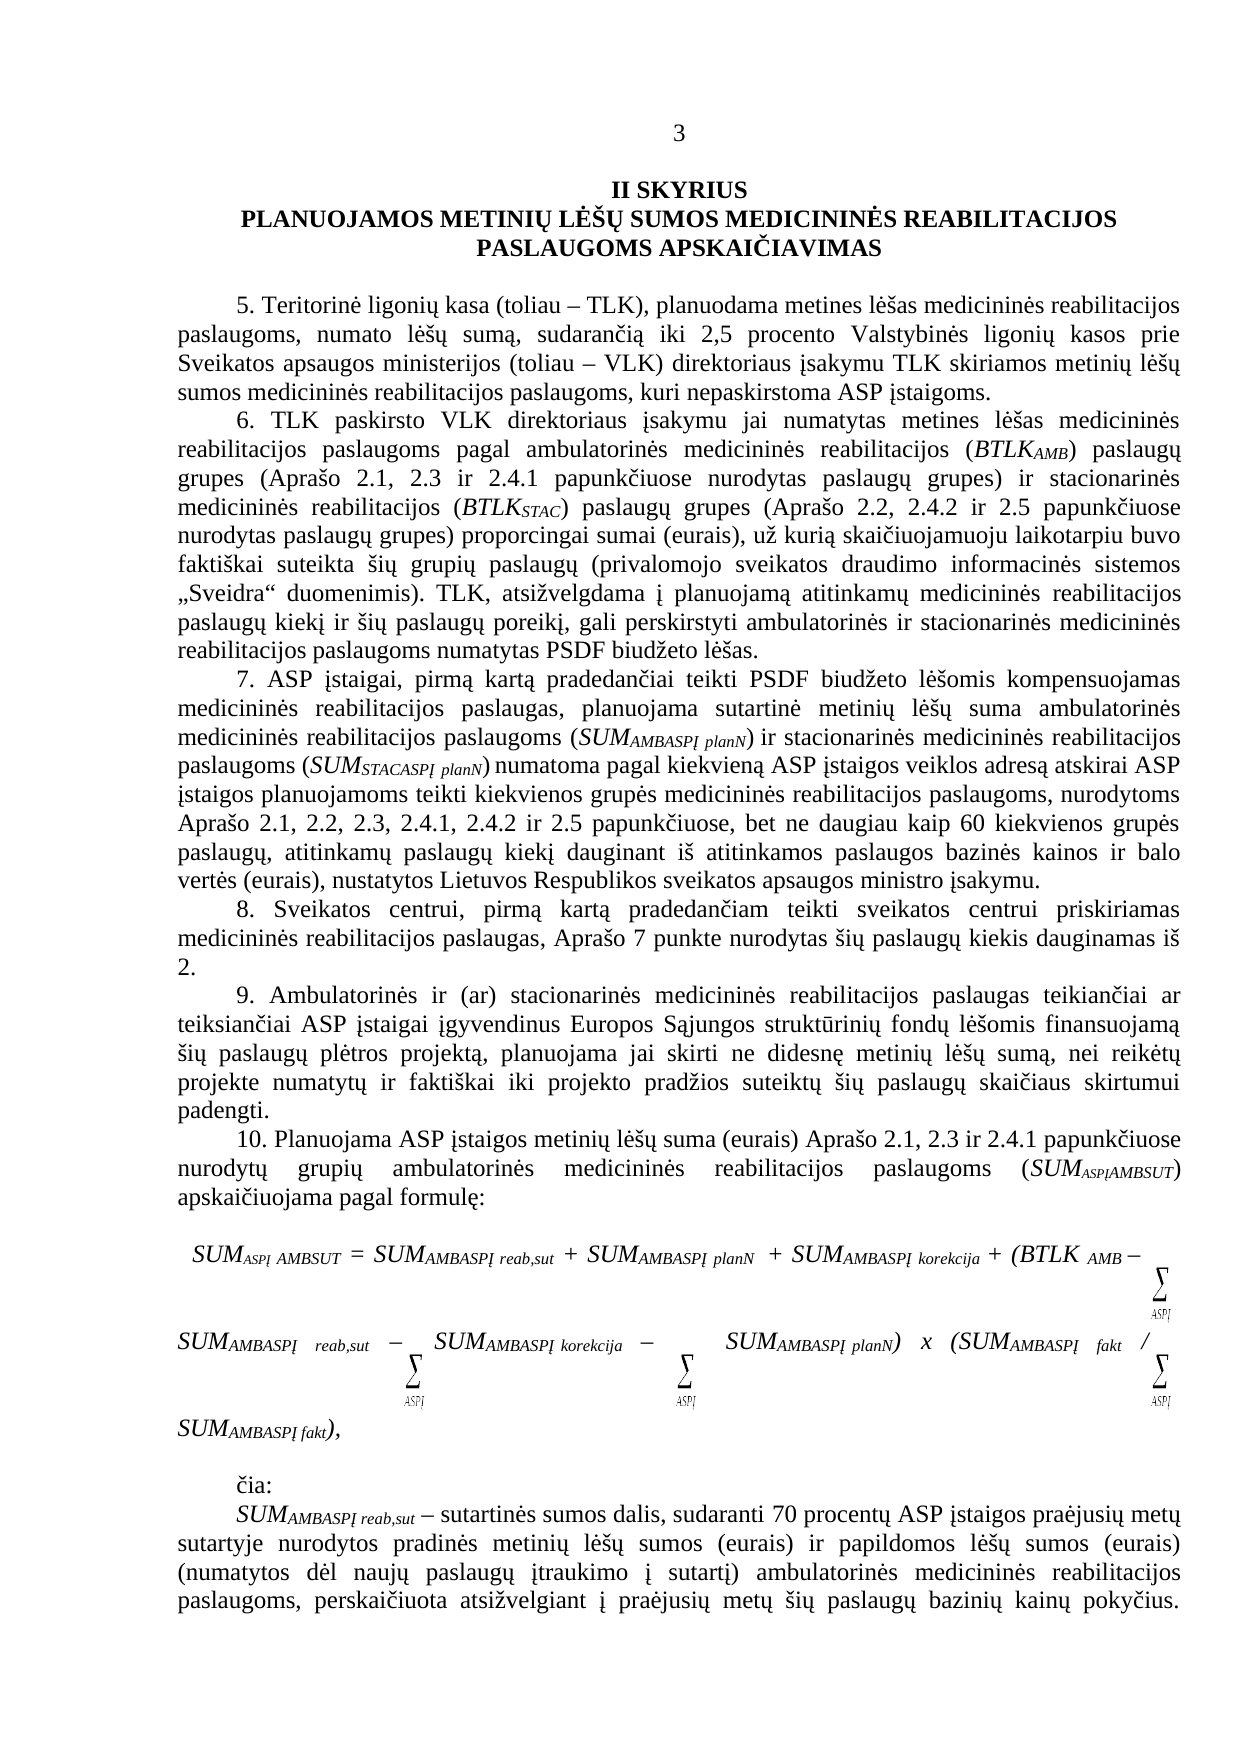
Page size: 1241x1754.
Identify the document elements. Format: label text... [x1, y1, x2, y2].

text 9. Ambulatorinės ir (ar) stacionarinės medicininės reabilitacijos paslaugas teikiančiai ar teiksiančiai ASP įstaigai įgyvendinus Europos Sąjungos struktūrinių fondų lėšomis finansuojamą šių paslaugų plėtros projektą, planuojama jai skirti ne didesnę metinių lėšų sumą, nei reikėtų projekte numatytų ir faktiškai iki projekto pradžios suteiktų šių paslaugų skaičiaus skirtumui padengti. [177, 981, 1181, 1124]
text 6. TLK paskirsto VLK direktoriaus įsakymu jai numatytas metines lėšas medicininės reabilitacijos paslaugoms pagal ambulatorinės medicininės reabilitacijos (BTLKAMB) paslaugų grupes (Aprašo 2.1, 2.3 ir 2.4.1 papunkčiuose nurodytas paslaugų grupes) ir stacionarinės medicininės reabilitacijos (BTLKSTAC) paslaugų grupes (Aprašo 2.2, 2.4.2 ir 2.5 papunkčiuose nurodytas paslaugų grupes) proporcingai sumai (eurais), už kurią skaičiuojamuoju laikotarpiu buvo faktiškai suteikta šių grupių paslaugų (privalomojo sveikatos draudimo informacinės sistemos „Sveidra“ duomenimis). TLK, atsižvelgdama į planuojamą atitinkamų medicininės reabilitacijos paslaugų kiekį ir šių paslaugų poreikį, gali perskirstyti ambulatorinės ir stacionarinės medicininės reabilitacijos paslaugoms numatytas PSDF biudžeto lėšas. [177, 406, 1181, 664]
text II SKYRIUS [177, 176, 1181, 204]
text PLANUOJAMOS METINIŲ LĖŠŲ SUMOS MEDICININĖS REABILITACIJOS PASLAUGOMS APSKAIČIAVIMAS [177, 204, 1181, 262]
text 5. Teritorinė ligonių kasa (toliau – TLK), planuodama metines lėšas medicininės reabilitacijos paslaugoms, numato lėšų sumą, sudarančią iki 2,5 procento Valstybinės ligonių kasos prie Sveikatos apsaugos ministerijos (toliau – VLK) direktoriaus įsakymu TLK skiriamos metinių lėšų sumos medicininės reabilitacijos paslaugoms, kuri nepaskirstoma ASP įstaigoms. [177, 291, 1181, 406]
text 8. Sveikatos centrui, pirmą kartą pradedančiam teikti sveikatos centrui priskiriamas medicininės reabilitacijos paslaugas, Aprašo 7 punkte nurodytas šių paslaugų kiekis dauginamas iš 2. [177, 894, 1181, 981]
text SUMAMBASPĮ reab,sut – sutartinės sumos dalis, sudaranti 70 procentų ASP įstaigos praėjusių metų sutartyje nurodytos pradinės metinių lėšų sumos (eurais) ir papildomos lėšų sumos (eurais) (numatytos dėl naujų paslaugų įtraukimo į sutartį) ambulatorinės medicininės reabilitacijos paslaugoms, perskaičiuota atsižvelgiant į praėjusių metų šių paslaugų bazinių kainų pokyčius. [177, 1499, 1181, 1614]
text SUMaspį AMBSUT = SUMAMBASPĮ reab,sut + SUMAMBASPĮ planN + SUMAMBASPĮ korekcija + (BTLK AMB – SUMAMBASPĮ reab,sut –SUMAMBASPĮ korekcija – SUMAMBASPĮ planN) x (SUMAMBASPĮ fakt / SUMAMBASPĮ fakt), [177, 1239, 1181, 1442]
text čia: [177, 1471, 1181, 1499]
text 7. ASP įstaigai, pirmą kartą pradedančiai teikti PSDF biudžeto lėšomis kompensuojamas medicininės reabilitacijos paslaugas, planuojama sutartinė metinių lėšų suma ambulatorinės medicininės reabilitacijos paslaugoms (SUMAMBASPĮ planN) ir stacionarinės medicininės reabilitacijos paslaugoms (SUMSTACASPĮ planN) numatoma pagal kiekvieną ASP įstaigos veiklos adresą atskirai ASP įstaigos planuojamoms teikti kiekvienos grupės medicininės reabilitacijos paslaugoms, nurodytoms Aprašo 2.1, 2.2, 2.3, 2.4.1, 2.4.2 ir 2.5 papunkčiuose, bet ne daugiau kaip 60 kiekvienos grupės paslaugų, atitinkamų paslaugų kiekį dauginant iš atitinkamos paslaugos bazinės kainos ir balo vertės (eurais), nustatytos Lietuvos Respublikos sveikatos apsaugos ministro įsakymu. [177, 664, 1181, 894]
text 10. Planuojama ASP įstaigos metinių lėšų suma (eurais) Aprašo 2.1, 2.3 ir 2.4.1 papunkčiuose nurodytų grupių ambulatorinės medicininės reabilitacijos paslaugoms (SUMaspįAMBSUT) apskaičiuojama pagal formulę: [177, 1124, 1181, 1211]
